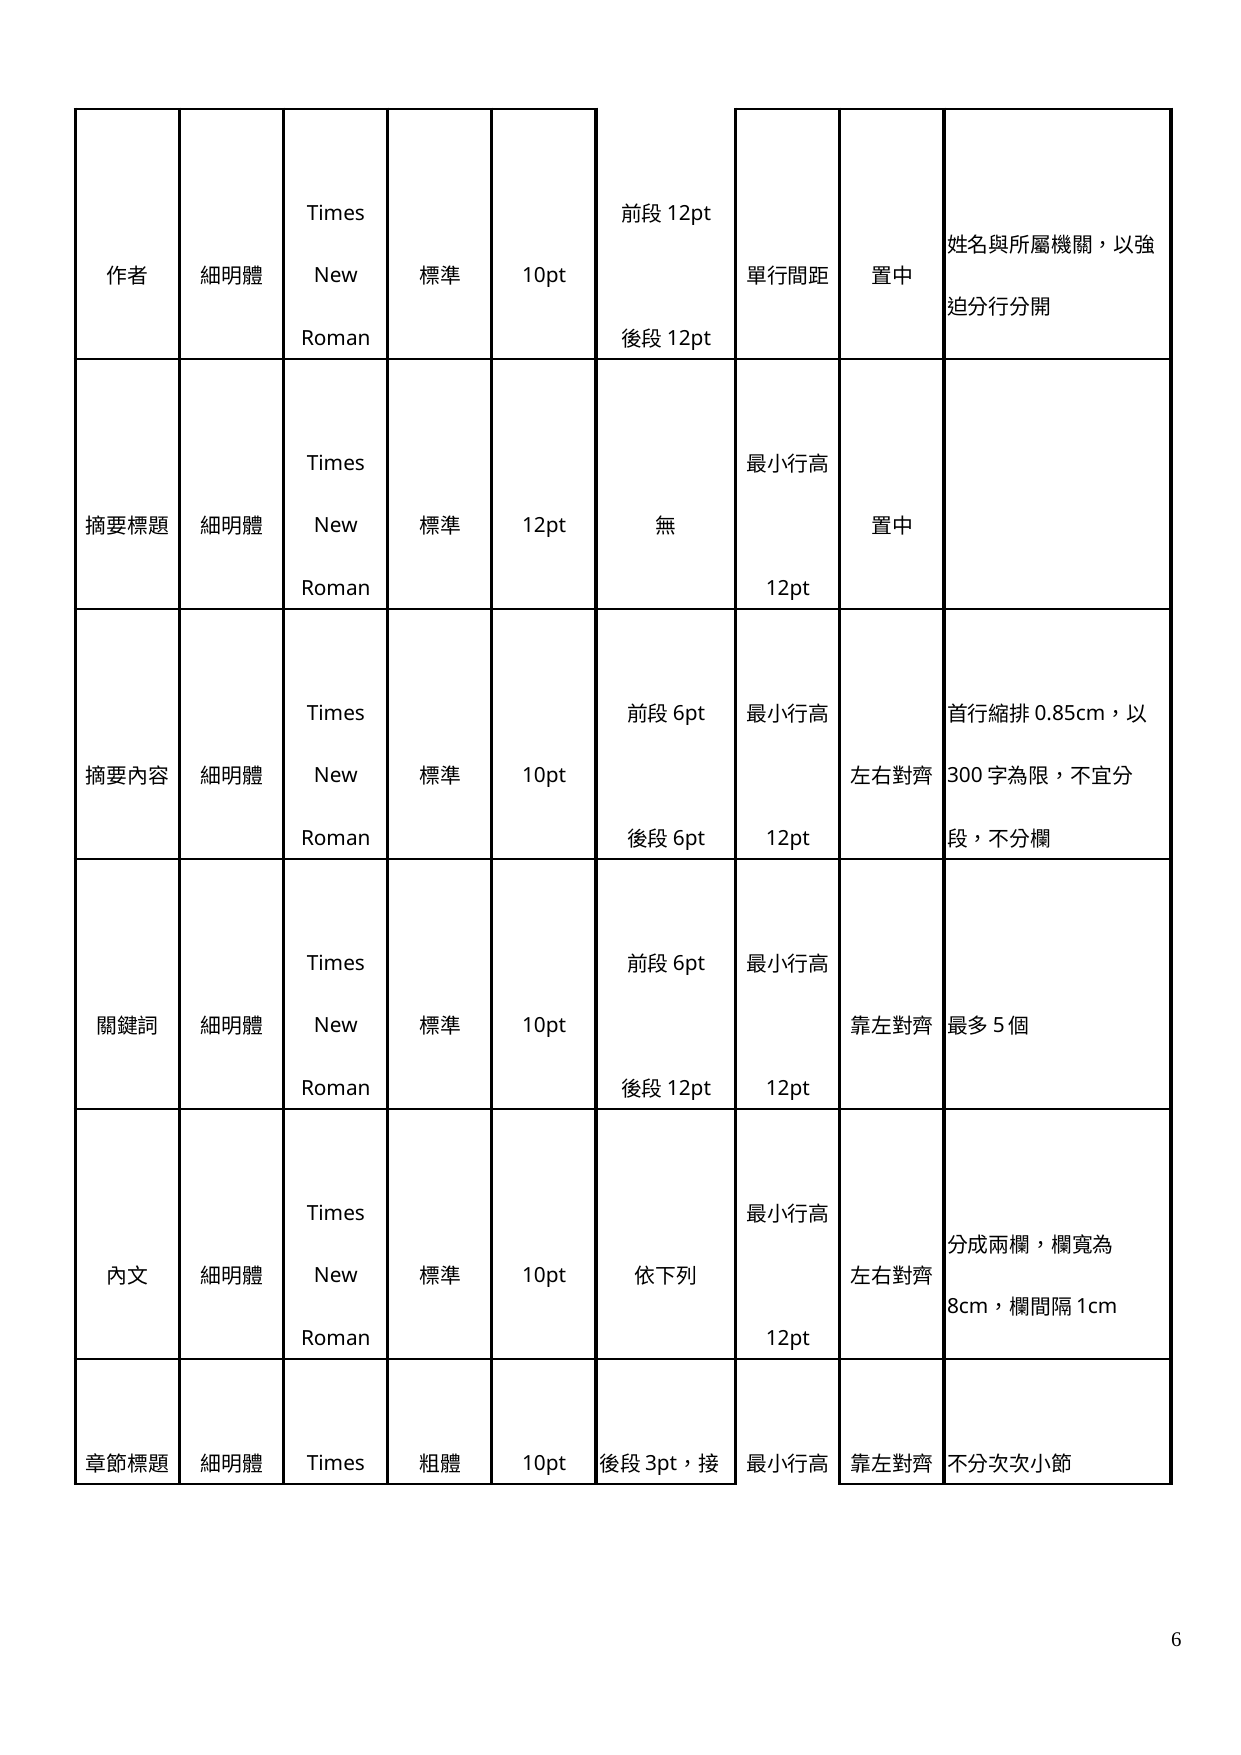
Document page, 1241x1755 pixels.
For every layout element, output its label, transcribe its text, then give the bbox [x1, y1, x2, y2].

table_cell 細明體 [181, 1110, 282, 1358]
table_cell 單行間距 [737, 110, 838, 358]
table_cell 最小行高 [737, 1360, 838, 1483]
table_cell 後段6pt [598, 733, 734, 858]
table_cell Times New Roman [285, 610, 386, 858]
table_cell 10pt [493, 1110, 594, 1358]
table_cell 依下列 [598, 1110, 734, 1358]
table_cell Times New Roman [285, 110, 386, 358]
table_cell Times New Roman [285, 1110, 386, 1358]
table_cell 標準 [389, 860, 490, 1108]
table_cell 12pt [737, 1233, 838, 1358]
table_cell 最小行高 [737, 360, 838, 483]
table_cell 摘要內容 [77, 610, 178, 858]
table_cell 細明體 [181, 1360, 282, 1483]
table_cell 12pt [493, 360, 594, 608]
table_cell 標準 [389, 1110, 490, 1358]
table_cell 10pt [493, 110, 594, 358]
table_cell 靠左對齊 [841, 860, 942, 1108]
table_cell 章節標題 [77, 1360, 178, 1483]
table_cell 10pt [493, 610, 594, 858]
table_cell [946, 360, 1169, 608]
table_cell 分成兩欄，欄寬為8cm，欄間隔1cm [946, 1110, 1169, 1358]
table_cell 後段3pt，接 [598, 1360, 734, 1483]
table_cell 置中 [841, 110, 942, 358]
table_cell 首行縮排0.85cm，以300字為限，不宜分段，不分欄 [946, 610, 1169, 858]
table_cell 細明體 [181, 860, 282, 1108]
table_cell 10pt [493, 1360, 594, 1483]
table_cell 後段12pt [598, 983, 734, 1108]
table_cell 12pt [737, 483, 838, 608]
table_cell 內文 [77, 1110, 178, 1358]
table_cell Times New Roman [285, 360, 386, 608]
table_cell 無 [598, 360, 734, 608]
table_cell 左右對齊 [841, 610, 942, 858]
table_cell 12pt [737, 733, 838, 858]
table_cell 前段12pt [598, 108, 734, 233]
table_cell 後段12pt [598, 233, 734, 358]
table_cell 置中 [841, 360, 942, 608]
table_cell Times [285, 1360, 386, 1483]
table_cell 最多5個 [946, 860, 1169, 1108]
table_cell 粗體 [389, 1360, 490, 1483]
table_cell Times New Roman [285, 860, 386, 1108]
table_cell 標準 [389, 610, 490, 858]
table_cell 前段6pt [598, 860, 734, 983]
table_cell 靠左對齊 [841, 1360, 942, 1483]
table_cell 細明體 [181, 610, 282, 858]
table_cell 標準 [389, 110, 490, 358]
table_cell 摘要標題 [77, 360, 178, 608]
table_cell 標準 [389, 360, 490, 608]
table_cell 不分次次小節 [946, 1360, 1169, 1483]
table_cell 10pt [493, 860, 594, 1108]
table_cell 細明體 [181, 110, 282, 358]
table_cell 12pt [737, 983, 838, 1108]
table_cell 左右對齊 [841, 1110, 942, 1358]
table_cell 細明體 [181, 360, 282, 608]
table_cell 作者 [77, 110, 178, 358]
table_cell 最小行高 [737, 860, 838, 983]
table_cell 前段6pt [598, 610, 734, 733]
table_cell 姓名與所屬機關，以強迫分行分開 [946, 110, 1169, 358]
table_cell 最小行高 [737, 1110, 838, 1233]
table_cell 最小行高 [737, 610, 838, 733]
table_cell 關鍵詞 [77, 860, 178, 1108]
